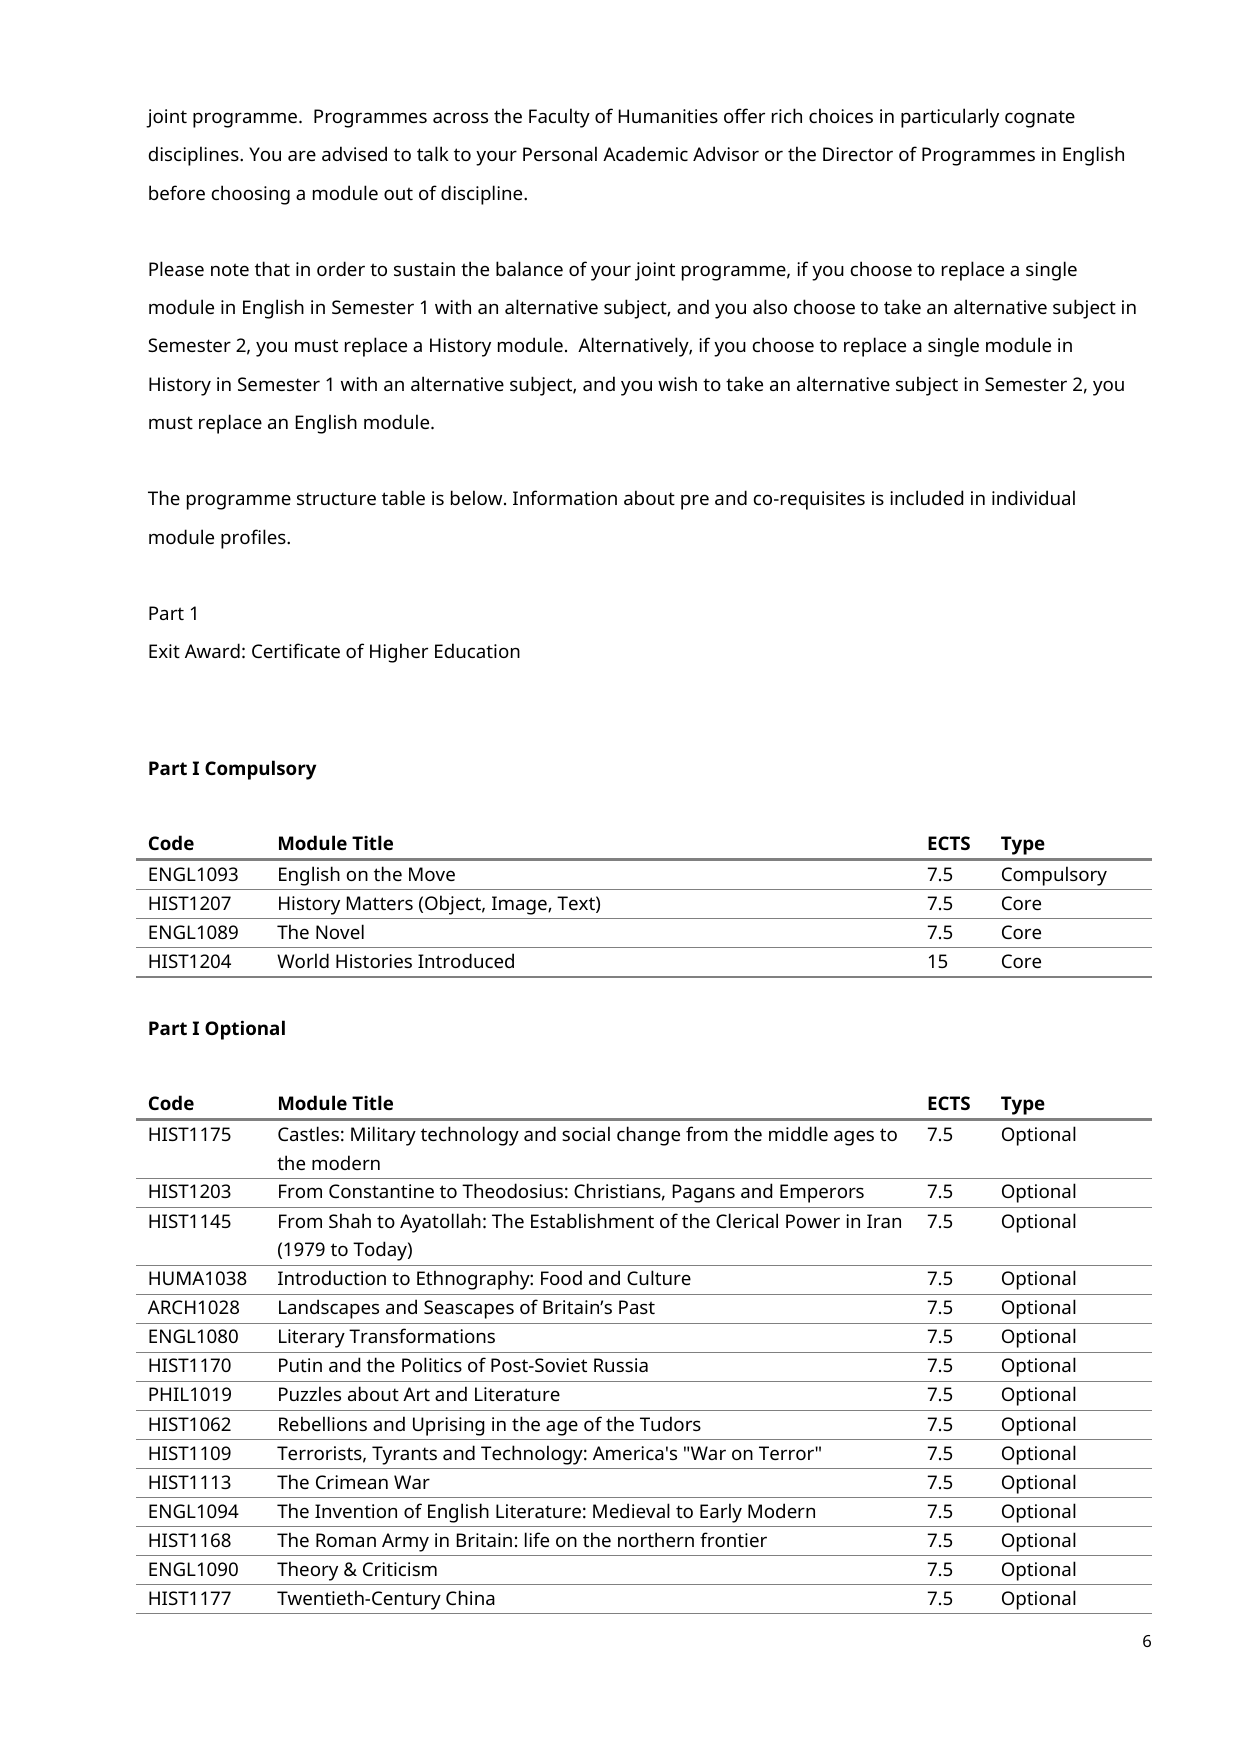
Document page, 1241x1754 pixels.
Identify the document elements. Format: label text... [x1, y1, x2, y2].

table_cell Landscapes and Seascapes of Britain’s Past [266, 1295, 916, 1323]
table_cell ENGL1080 [136, 1324, 266, 1352]
table_cell Part I Compulsory [136, 717, 1152, 830]
table_cell Core [989, 890, 1152, 918]
table_cell Twentieth-Century China [266, 1585, 916, 1613]
table_cell HIST1175 [136, 1121, 266, 1178]
table_cell 15 [916, 948, 989, 976]
table_cell Code [136, 1090, 266, 1118]
table_cell The Roman Army in Britain: life on the northern frontier [266, 1527, 916, 1555]
table_cell Optional [989, 1585, 1152, 1613]
table_cell Optional [989, 1382, 1152, 1410]
table_cell 7.5 [916, 1266, 989, 1293]
table_cell Optional [989, 1295, 1152, 1323]
table_cell World Histories Introduced [266, 948, 916, 976]
table_cell HIST1170 [136, 1353, 266, 1381]
table_cell HUMA1038 [136, 1266, 266, 1293]
table_cell Literary Transformations [266, 1324, 916, 1352]
table_header joint programme. Programmes across the Faculty of Humanities offer rich choices in particularly cognate disciplines. You are advised to talk to your Personal Academic Advisor or the Director of Programmes in English before choosing a module out of discipline. Please note that in order to sustain the balance of your joint programme, if you choose to replace a single module in English in Semester 1 with an alternative subject, and you also choose to take an alternative subject in Semester 2, you must replace a History module. Alternatively, if you choose to replace a single module in History in Semester 1 with an alternative subject, and you wish to take an alternative subject in Semester 2, you must replace an English module. The programme structure table is below. Information about pre and co-requisites is included in individual module profiles. Part 1 Exit Award: Certificate of Higher Education [136, 104, 1152, 717]
table_cell Code [136, 830, 266, 858]
table_cell 7.5 [916, 1121, 989, 1178]
table_cell 7.5 [916, 1498, 989, 1526]
table_cell Optional [989, 1498, 1152, 1526]
table_cell 7.5 [916, 1527, 989, 1555]
table_cell HIST1177 [136, 1585, 266, 1613]
table_cell Puzzles about Art and Literature [266, 1382, 916, 1410]
table_cell ECTS [916, 830, 989, 858]
table_cell History Matters (Object, Image, Text) [266, 890, 916, 918]
table_cell 7.5 [916, 1208, 989, 1264]
table_cell The Invention of English Literature: Medieval to Early Modern [266, 1498, 916, 1526]
table_cell 7.5 [916, 919, 989, 947]
table_cell ENGL1093 [136, 861, 266, 889]
table_cell HIST1203 [136, 1179, 266, 1207]
table_cell Optional [989, 1179, 1152, 1207]
table_cell 7.5 [916, 1295, 989, 1323]
table_cell The Crimean War [266, 1469, 916, 1497]
table_cell Terrorists, Tyrants and Technology: America's "War on Terror" [266, 1440, 916, 1468]
table_cell 7.5 [916, 1324, 989, 1352]
table_cell Module Title [266, 1090, 916, 1118]
table_cell Optional [989, 1266, 1152, 1293]
table_cell Type [989, 830, 1152, 858]
table_cell Compulsory [989, 861, 1152, 889]
table_cell Introduction to Ethnography: Food and Culture [266, 1266, 916, 1293]
table_cell From Constantine to Theodosius: Christians, Pagans and Emperors [266, 1179, 916, 1207]
table_cell HIST1207 [136, 890, 266, 918]
table_cell 7.5 [916, 1585, 989, 1613]
table_cell HIST1109 [136, 1440, 266, 1468]
table_cell HIST1062 [136, 1411, 266, 1439]
table_cell 7.5 [916, 1469, 989, 1497]
table_cell HIST1145 [136, 1208, 266, 1264]
table_cell 7.5 [916, 890, 989, 918]
table_cell ENGL1090 [136, 1556, 266, 1584]
table_cell 7.5 [916, 1440, 989, 1468]
table_cell From Shah to Ayatollah: The Establishment of the Clerical Power in Iran (1979 to Today) [266, 1208, 916, 1264]
table_cell Module Title [266, 830, 916, 858]
table_cell ENGL1094 [136, 1498, 266, 1526]
table_cell English on the Move [266, 861, 916, 889]
table_cell Optional [989, 1411, 1152, 1439]
table_cell 7.5 [916, 1179, 989, 1207]
table_cell ENGL1089 [136, 919, 266, 947]
table_cell Optional [989, 1440, 1152, 1468]
table_cell 7.5 [916, 1353, 989, 1381]
table_cell 7.5 [916, 1556, 989, 1584]
table_cell Optional [989, 1353, 1152, 1381]
table_cell PHIL1019 [136, 1382, 266, 1410]
table_cell Core [989, 919, 1152, 947]
table_cell 7.5 [916, 861, 989, 889]
table_cell Type [989, 1090, 1152, 1118]
table_cell Theory & Criticism [266, 1556, 916, 1584]
table_cell ECTS [916, 1090, 989, 1118]
table_cell The Novel [266, 919, 916, 947]
table_cell Optional [989, 1556, 1152, 1584]
table_cell ARCH1028 [136, 1295, 266, 1323]
table_cell Part I Optional [136, 978, 1152, 1090]
table_cell Rebellions and Uprising in the age of the Tudors [266, 1411, 916, 1439]
table_cell HIST1204 [136, 948, 266, 976]
table_cell Optional [989, 1527, 1152, 1555]
table_cell Optional [989, 1121, 1152, 1178]
table_cell Core [989, 948, 1152, 976]
table_cell Optional [989, 1324, 1152, 1352]
table_cell 7.5 [916, 1411, 989, 1439]
table_cell 7.5 [916, 1382, 989, 1410]
table_cell HIST1113 [136, 1469, 266, 1497]
table_cell HIST1168 [136, 1527, 266, 1555]
table_cell Putin and the Politics of Post-Soviet Russia [266, 1353, 916, 1381]
table_cell Castles: Military technology and social change from the middle ages to the modern [266, 1121, 916, 1178]
table_cell Optional [989, 1208, 1152, 1264]
table_cell Optional [989, 1469, 1152, 1497]
